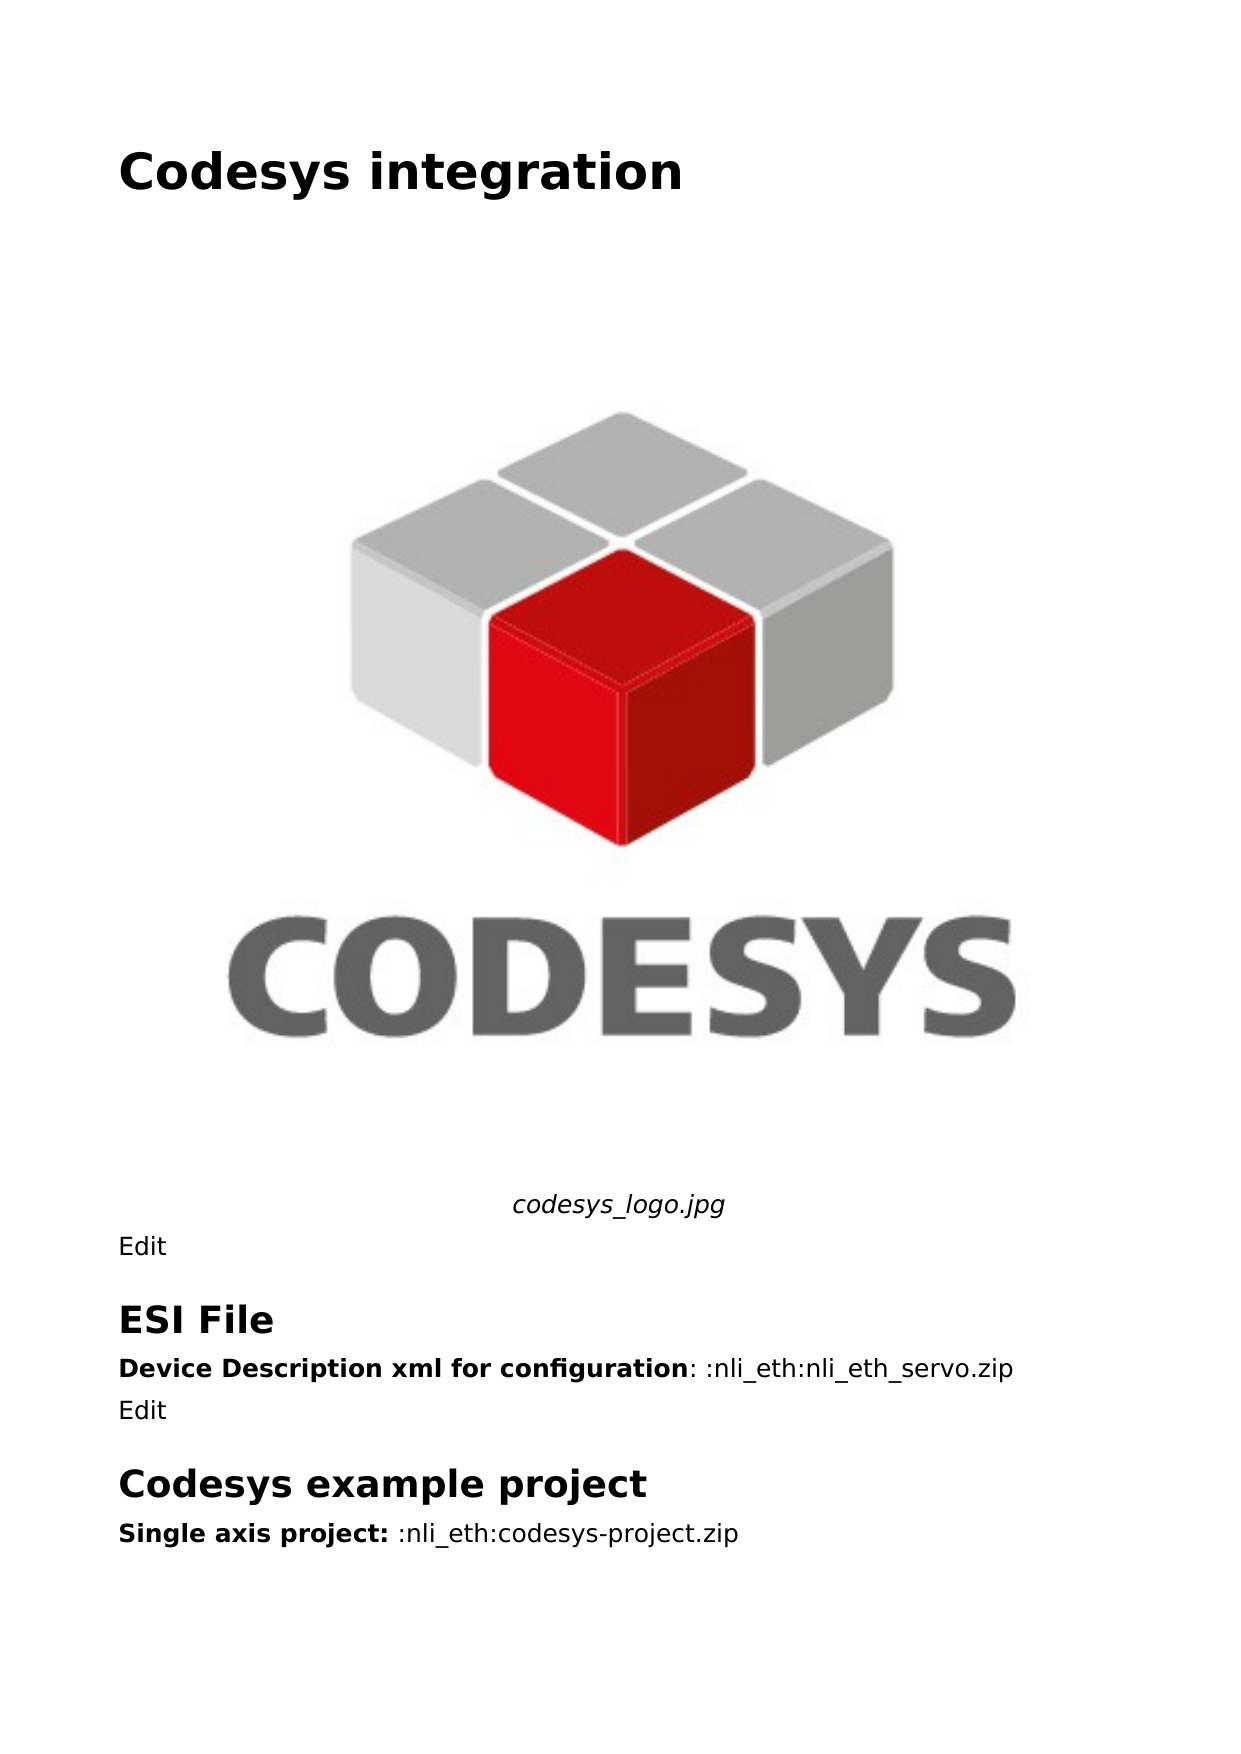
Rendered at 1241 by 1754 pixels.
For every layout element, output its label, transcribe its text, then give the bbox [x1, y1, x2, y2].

text Single axis project: :nli_eth:codesys-project.zip [118, 1519, 1122, 1548]
text codesys_logo.jpg [118, 1191, 1122, 1219]
subtitle Codesys example project [118, 1463, 1122, 1507]
text Device Description xml for configuration: :nli_eth:nli_eth_servo.zip [118, 1354, 1122, 1384]
text Edit [118, 1232, 1122, 1261]
subtitle Codesys integration [118, 143, 1122, 201]
subtitle ESI File [118, 1298, 1122, 1342]
picture [118, 226, 1123, 1191]
text Edit [118, 1396, 1122, 1425]
